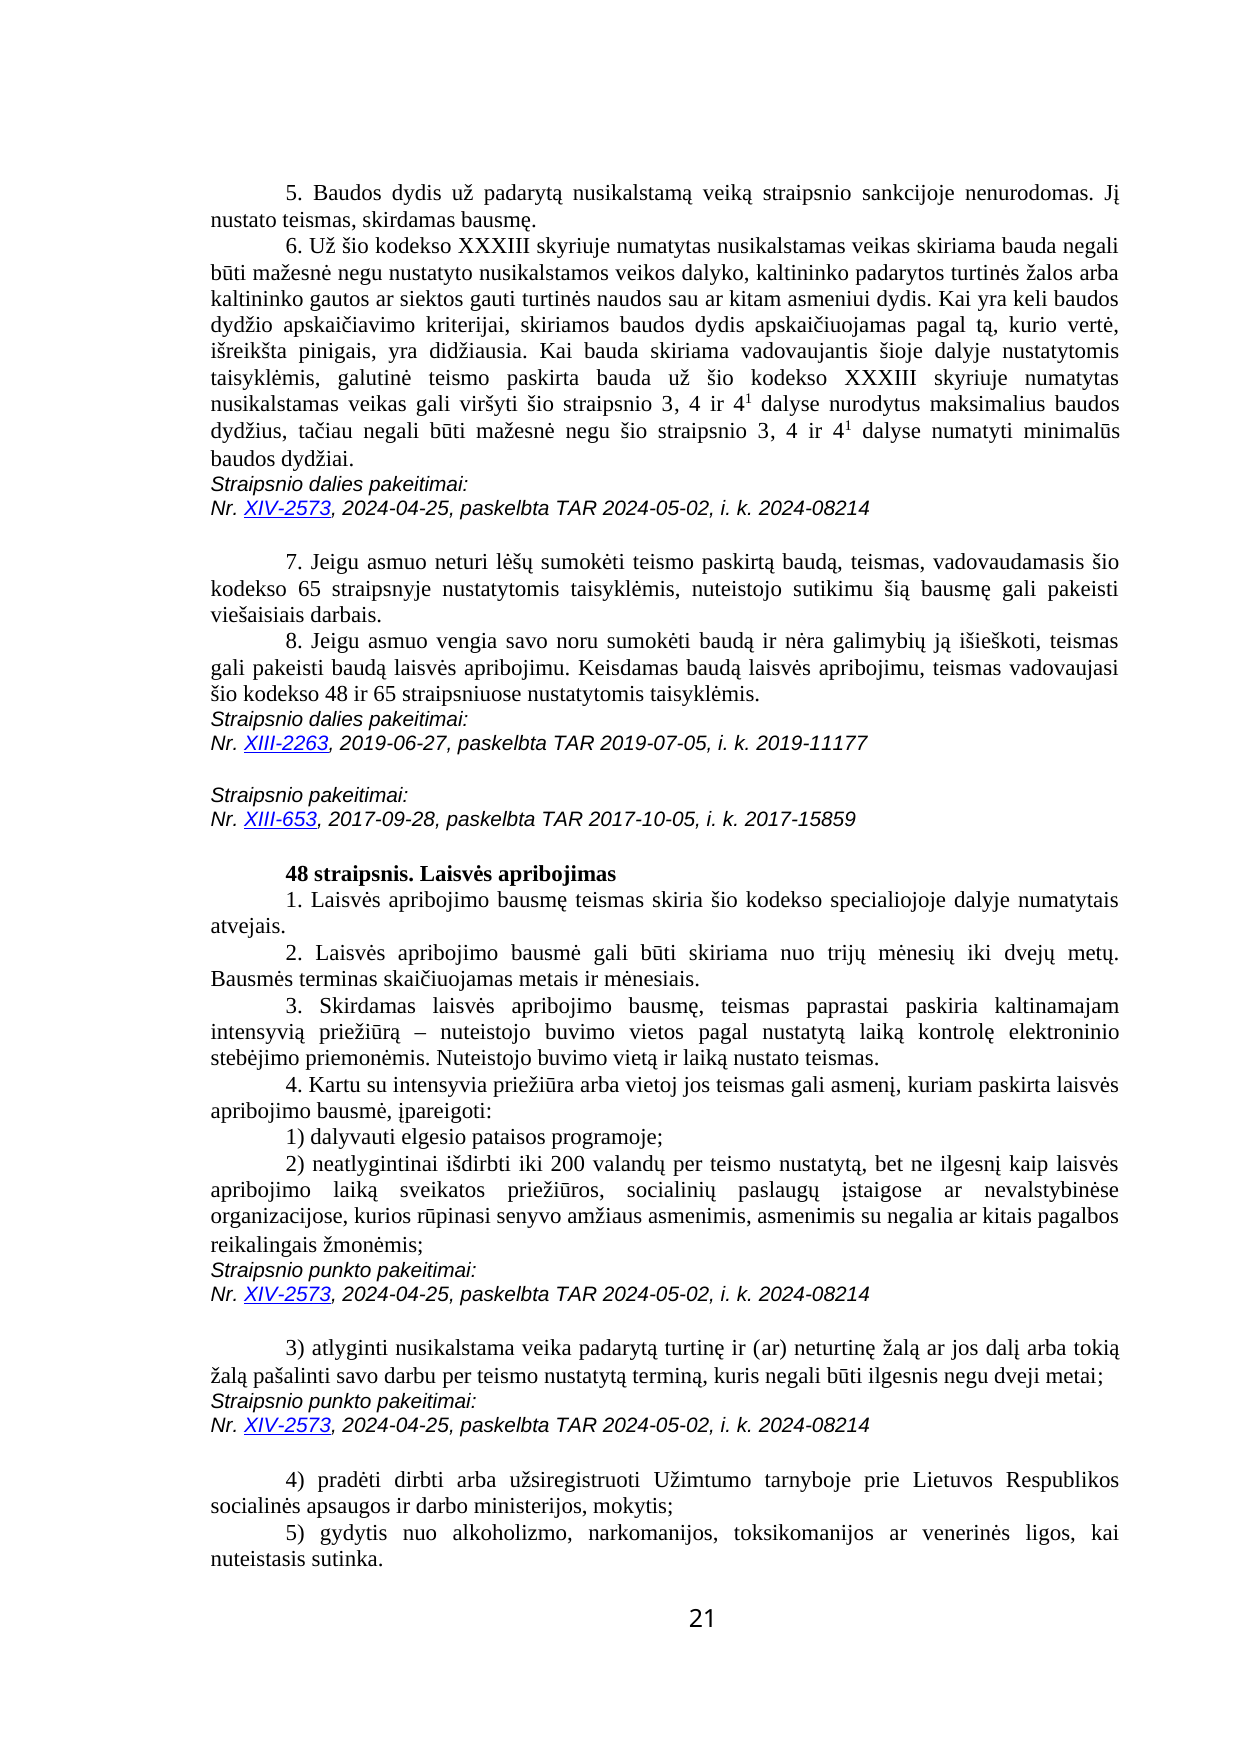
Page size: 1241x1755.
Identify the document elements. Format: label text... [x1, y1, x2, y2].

text 48 straipsnis. Laisvės apribojimas [210, 860, 1120, 886]
text Nr. XIV-2573, 2024-04-25, paskelbta TAR 2024-05-02, i. k. 2024-08214 [210, 1413, 1120, 1437]
text 2) neatlygintinai išdirbti iki 200 valandų per teismo nustatytą, bet ne ilgesnį kaip laisvės apribojimo laiką sveikatos priežiūros, socialinių paslaugų įstaigose ar nevalstybinėse organizacijose, kurios rūpinasi senyvo amžiaus asmenimis, asmenimis su negalia ar kitais pagalbos reikalingais žmonėmis; [210, 1150, 1120, 1258]
text Nr. XIV-2573, 2024-04-25, paskelbta TAR 2024-05-02, i. k. 2024-08214 [210, 1282, 1120, 1306]
text 2. Laisvės apribojimo bausmė gali būti skiriama nuo trijų mėnesių iki dvejų metų. Bausmės terminas skaičiuojamas metais ir mėnesiais. [210, 939, 1120, 992]
text 5) gydytis nuo alkoholizmo, narkomanijos, toksikomanijos ar venerinės ligos, kai nuteistasis sutinka. [210, 1519, 1120, 1571]
text 4) pradėti dirbti arba užsiregistruoti Užimtumo tarnyboje prie Lietuvos Respublikos socialinės apsaugos ir darbo ministerijos, mokytis; [210, 1466, 1120, 1519]
text Straipsnio punkto pakeitimai: [210, 1258, 1120, 1282]
text 7. Jeigu asmuo neturi lėšų sumokėti teismo paskirtą baudą, teismas, vadovaudamasis šio kodekso 65 straipsnyje nustatytomis taisyklėmis, nuteistojo sutikimu šią bausmę gali pakeisti viešaisiais darbais. [210, 548, 1120, 627]
text 1. Laisvės apribojimo bausmę teismas skiria šio kodekso specialiojoje dalyje numatytais atvejais. [210, 886, 1120, 939]
text 3) atlyginti nusikalstama veika padarytą turtinę ir (ar) neturtinę žalą ar jos dalį arba tokią žalą pašalinti savo darbu per teismo nustatytą terminą, kuris negali būti ilgesnis negu dveji metai; [210, 1334, 1120, 1389]
text 1) dalyvauti elgesio pataisos programoje; [210, 1123, 1120, 1150]
text 4. Kartu su intensyvia priežiūra arba vietoj jos teismas gali asmenį, kuriam paskirta laisvės apribojimo bausmė, įpareigoti: [210, 1071, 1120, 1123]
text 6. Už šio kodekso XXXIII skyriuje numatytas nusikalstamas veikas skiriama bauda negali būti mažesnė negu nustatyto nusikalstamos veikos dalyko, kaltininko padarytos turtinės žalos arba kaltininko gautos ar siektos gauti turtinės naudos sau ar kitam asmeniui dydis. Kai yra keli baudos dydžio apskaičiavimo kriterijai, skiriamos baudos dydis apskaičiuojamas pagal tą, kurio vertė, išreikšta pinigais, yra didžiausia. Kai bauda skiriama vadovaujantis šioje dalyje nustatytomis taisyklėmis, galutinė teismo paskirta bauda už šio kodekso XXXIII skyriuje numatytas nusikalstamas veikas gali viršyti šio straipsnio 3, 4 ir 41 dalyse nurodytus maksimalius baudos dydžius, tačiau negali būti mažesnė negu šio straipsnio 3, 4 ir 41 dalyse numatyti minimalūs baudos dydžiai. [210, 232, 1120, 472]
text 5. Baudos dydis už padarytą nusikalstamą veiką straipsnio sankcijoje nenurodomas. Jį nustato teismas, skirdamas bausmę. [210, 179, 1120, 232]
text 8. Jeigu asmuo vengia savo noru sumokėti baudą ir nėra galimybių ją išieškoti, teismas gali pakeisti baudą laisvės apribojimu. Keisdamas baudą laisvės apribojimu, teismas vadovaujasi šio kodekso 48 ir 65 straipsniuose nustatytomis taisyklėmis. [210, 627, 1120, 707]
text Nr. XIII-2263, 2019-06-27, paskelbta TAR 2019-07-05, i. k. 2019-11177 [210, 731, 1120, 754]
text 3. Skirdamas laisvės apribojimo bausmę, teismas paprastai paskiria kaltinamajam intensyvią priežiūrą – nuteistojo buvimo vietos pagal nustatytą laiką kontrolę elektroninio stebėjimo priemonėmis. Nuteistojo buvimo vietą ir laiką nustato teismas. [210, 992, 1120, 1071]
text Straipsnio dalies pakeitimai: [210, 707, 1120, 731]
text Straipsnio punkto pakeitimai: [210, 1389, 1120, 1413]
text Straipsnio pakeitimai: [210, 783, 1120, 807]
text Nr. XIII-653, 2017-09-28, paskelbta TAR 2017-10-05, i. k. 2017-15859 [210, 807, 1120, 831]
text Nr. XIV-2573, 2024-04-25, paskelbta TAR 2024-05-02, i. k. 2024-08214 [210, 496, 1120, 520]
text Straipsnio dalies pakeitimai: [210, 472, 1120, 496]
